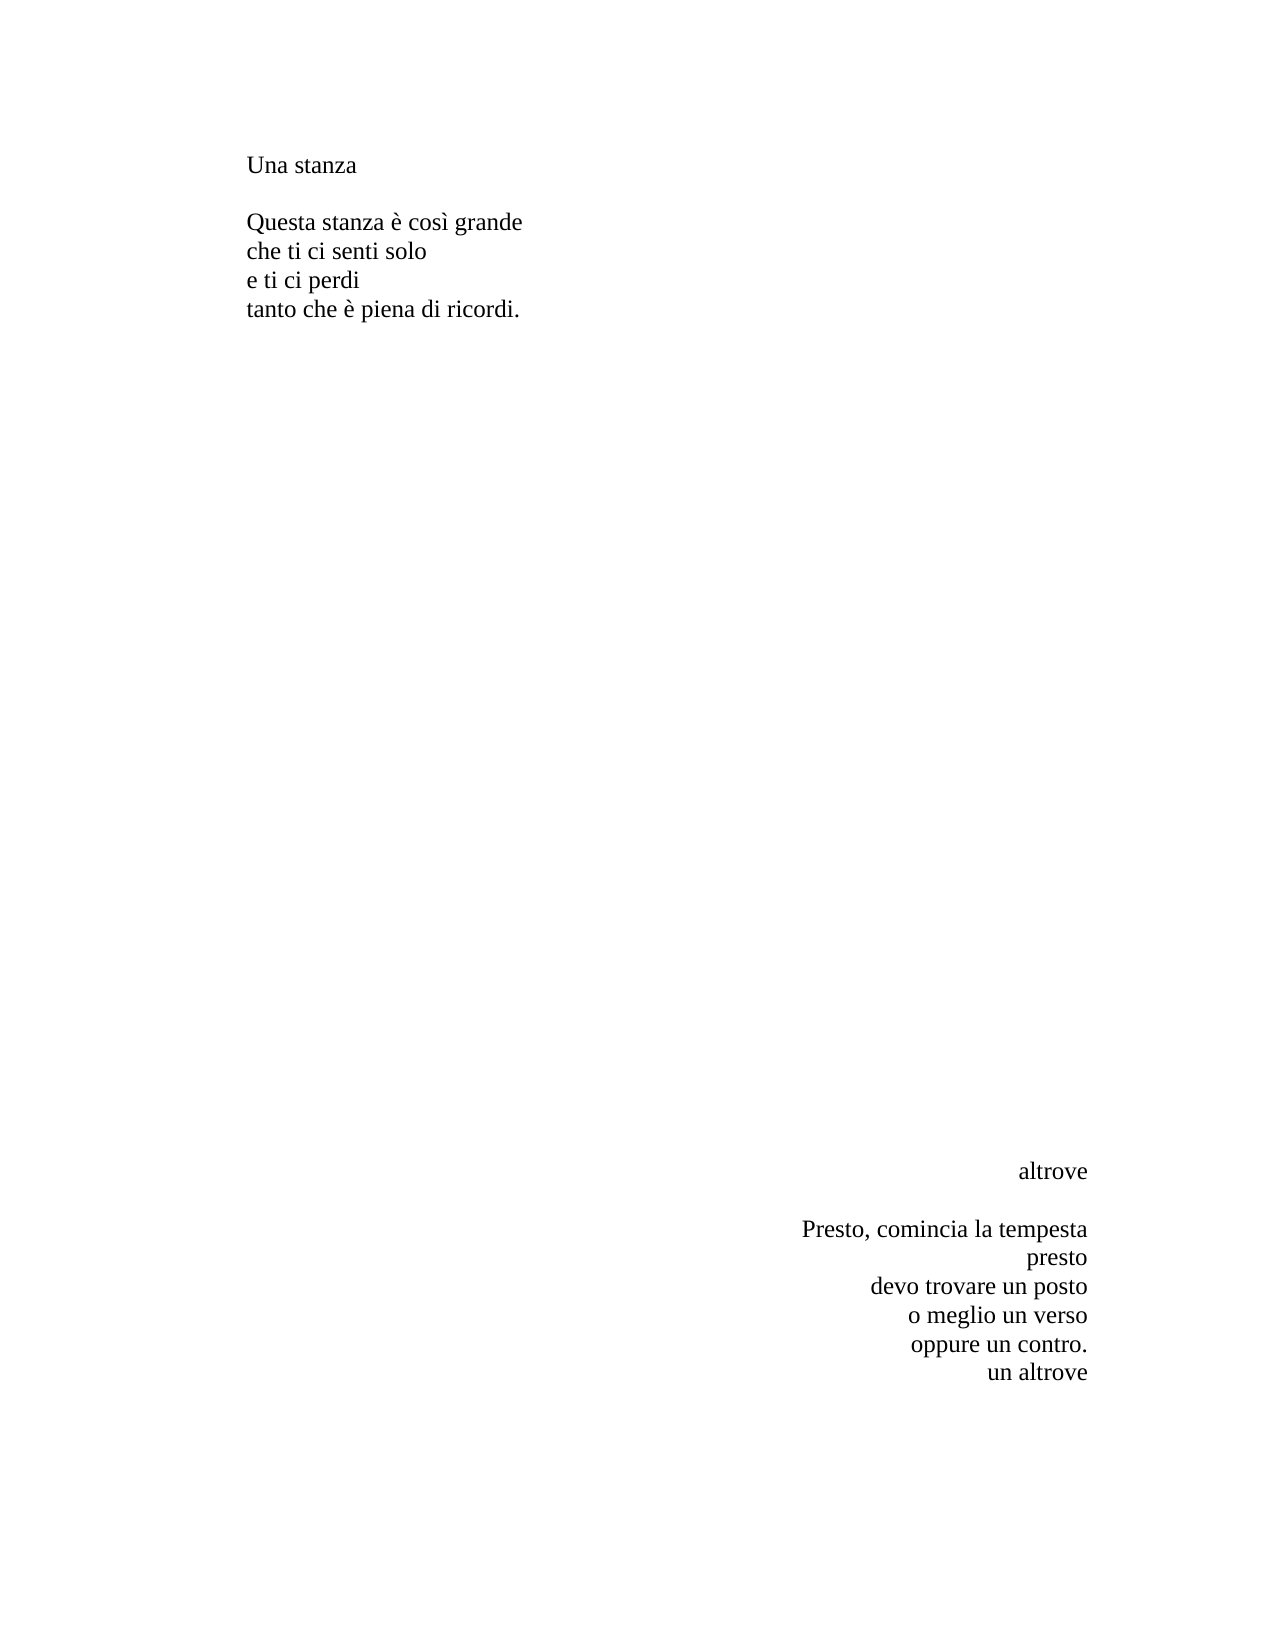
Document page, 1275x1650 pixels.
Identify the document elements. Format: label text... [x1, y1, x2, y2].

text e ti ci perdi [187, 265, 1087, 294]
text tanto che è piena di ricordi. [187, 294, 1087, 322]
text devo trovare un posto [187, 1271, 1087, 1300]
text presto [187, 1242, 1087, 1271]
text o meglio un verso [187, 1300, 1087, 1329]
text Una stanza [187, 150, 1087, 179]
text che ti ci senti solo [187, 236, 1087, 265]
text Presto, comincia la tempesta [187, 1214, 1087, 1242]
text un altrove [187, 1357, 1087, 1386]
text altrove [187, 1156, 1087, 1185]
text oppure un contro. [187, 1329, 1087, 1357]
text Questa stanza è così grande [187, 207, 1087, 236]
